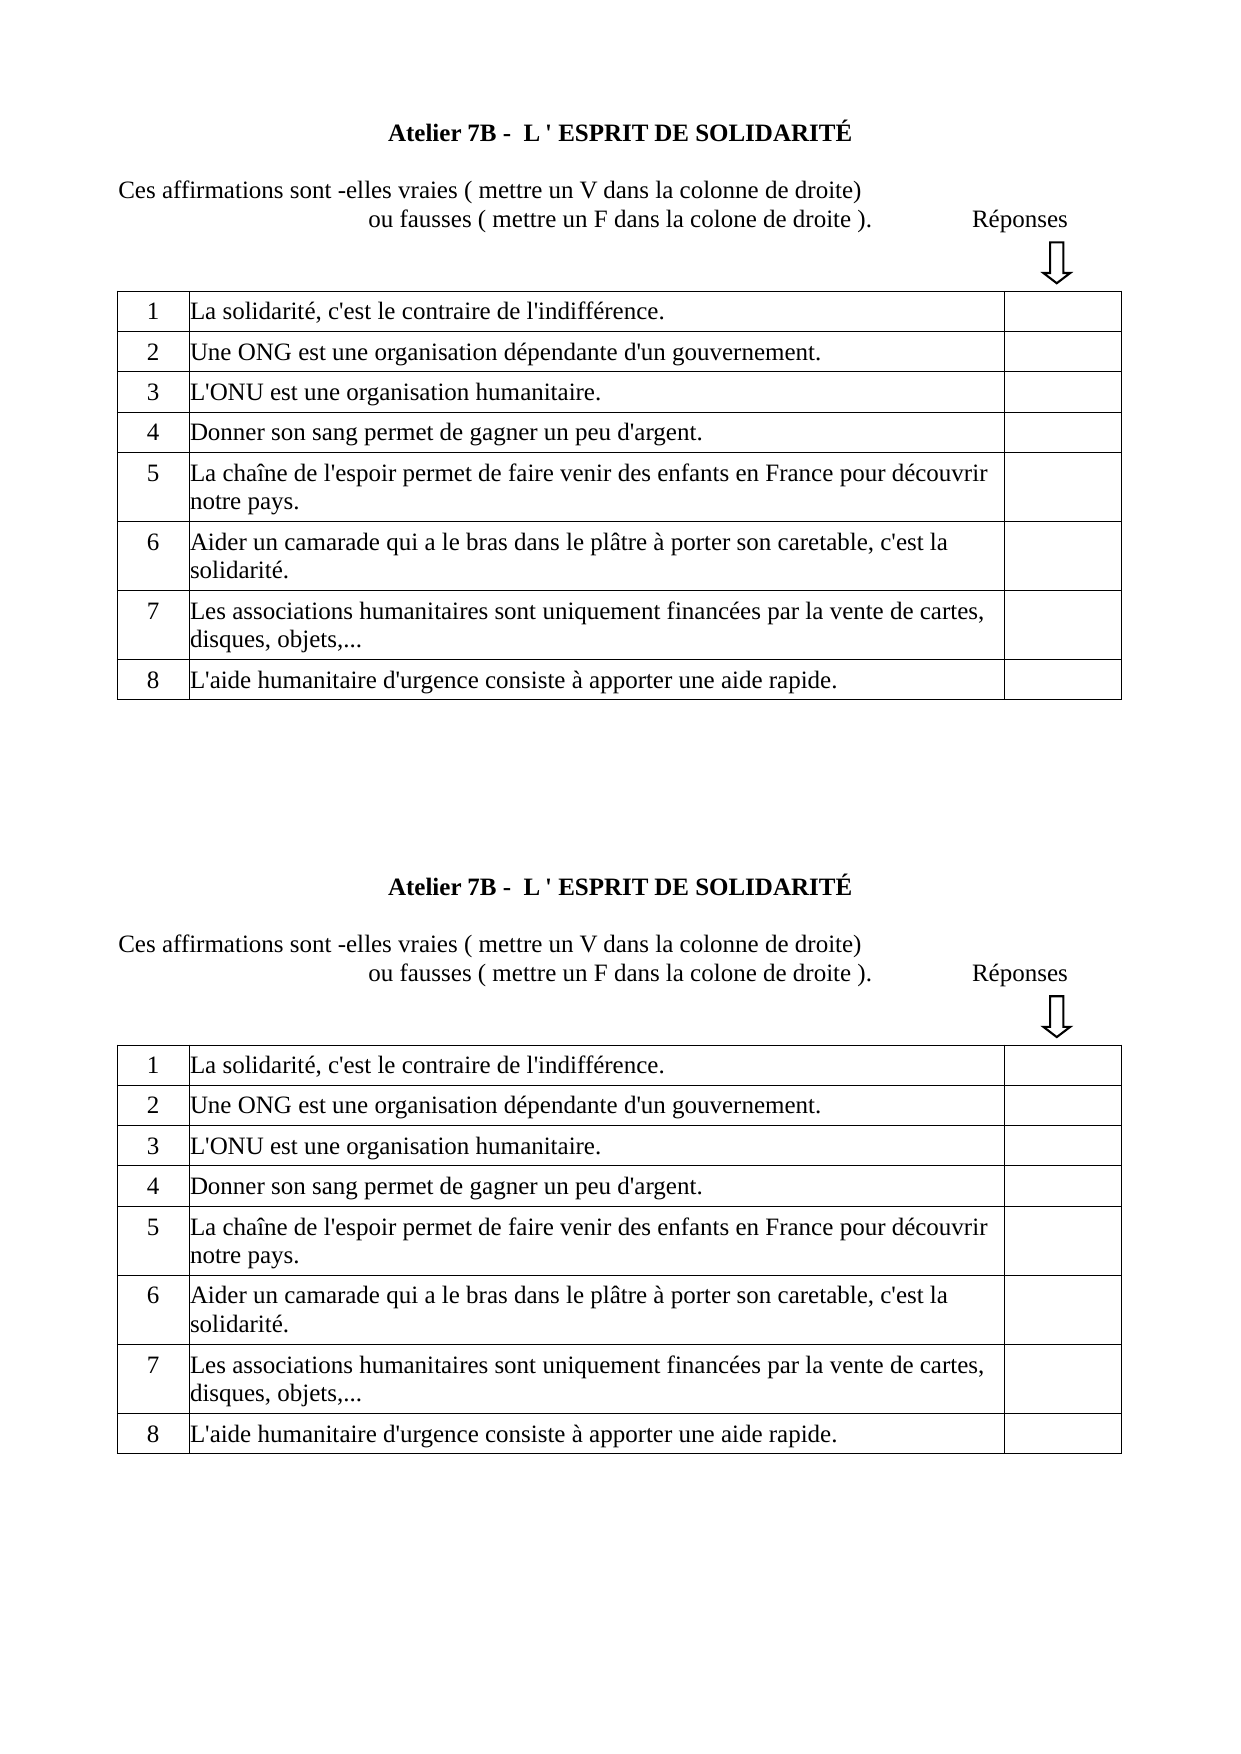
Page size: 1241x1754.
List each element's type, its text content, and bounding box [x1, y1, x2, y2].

text Atelier 7B - L ' ESPRIT DE SOLIDARITÉ [118, 872, 1122, 901]
table_cell [1005, 1345, 1121, 1413]
table_cell Aider un camarade qui a le bras dans le plâtre à porter son caretable, c'est la solidarité. [190, 1276, 1004, 1344]
table_cell Aider un camarade qui a le bras dans le plâtre à porter son caretable, c'est la solidarité. [190, 522, 1004, 590]
table_cell [1005, 413, 1121, 452]
table_cell 3 [118, 372, 189, 412]
table_cell Les associations humanitaires sont uniquement financées par la vente de cartes, disques, objets,... [190, 591, 1004, 659]
table_cell Une ONG est une organisation dépendante d'un gouvernement. [190, 1086, 1004, 1125]
table_header 1 [118, 1046, 189, 1085]
table_cell [1005, 522, 1121, 590]
table_cell [1005, 1166, 1121, 1206]
table_cell L'aide humanitaire d'urgence consiste à apporter une aide rapide. [190, 1414, 1004, 1453]
table_cell [1005, 591, 1121, 659]
table_header La solidarité, c'est le contraire de l'indifférence. [190, 1046, 1004, 1085]
table_header 1 [118, 292, 189, 331]
table_cell 2 [118, 1086, 189, 1125]
table_cell [1005, 1414, 1121, 1453]
table_cell [1005, 1207, 1121, 1275]
table_cell Donner son sang permet de gagner un peu d'argent. [190, 413, 1004, 452]
table_cell 4 [118, 1166, 189, 1206]
table_cell [1005, 1086, 1121, 1125]
table_cell Les associations humanitaires sont uniquement financées par la vente de cartes, disques, objets,... [190, 1345, 1004, 1413]
table_cell Une ONG est une organisation dépendante d'un gouvernement. [190, 332, 1004, 371]
text Ces affirmations sont -elles vraies ( mettre un V dans la colonne de droite) [118, 929, 1122, 958]
table_cell 7 [118, 1345, 189, 1413]
table_cell 5 [118, 1207, 189, 1275]
table_cell [1005, 332, 1121, 371]
table_cell L'ONU est une organisation humanitaire. [190, 1126, 1004, 1165]
table_cell L'aide humanitaire d'urgence consiste à apporter une aide rapide. [190, 660, 1004, 699]
table_cell La chaîne de l'espoir permet de faire venir des enfants en France pour découvrir notre pays. [190, 1207, 1004, 1275]
table_cell [1005, 1126, 1121, 1165]
table_cell 5 [118, 453, 189, 521]
table_cell [1005, 1276, 1121, 1344]
table_cell 7 [118, 591, 189, 659]
table_header [1005, 292, 1121, 331]
table_cell 8 [118, 660, 189, 699]
table_header [1005, 1046, 1121, 1085]
table_cell 6 [118, 522, 189, 590]
text ou fausses ( mettre un F dans la colone de droite ). Réponses [118, 204, 1122, 233]
table_cell Donner son sang permet de gagner un peu d'argent. [190, 1166, 1004, 1206]
text Ces affirmations sont -elles vraies ( mettre un V dans la colonne de droite) [118, 176, 1122, 204]
table_header La solidarité, c'est le contraire de l'indifférence. [190, 292, 1004, 331]
table_cell 2 [118, 332, 189, 371]
table_cell [1005, 372, 1121, 412]
text ou fausses ( mettre un F dans la colone de droite ). Réponses [118, 958, 1122, 987]
table_cell 6 [118, 1276, 189, 1344]
text Atelier 7B - L ' ESPRIT DE SOLIDARITÉ [118, 118, 1122, 147]
table_cell 4 [118, 413, 189, 452]
table_cell La chaîne de l'espoir permet de faire venir des enfants en France pour découvrir notre pays. [190, 453, 1004, 521]
table_cell [1005, 660, 1121, 699]
table_cell [1005, 453, 1121, 521]
table_cell L'ONU est une organisation humanitaire. [190, 372, 1004, 412]
table_cell 8 [118, 1414, 189, 1453]
table_cell 3 [118, 1126, 189, 1165]
